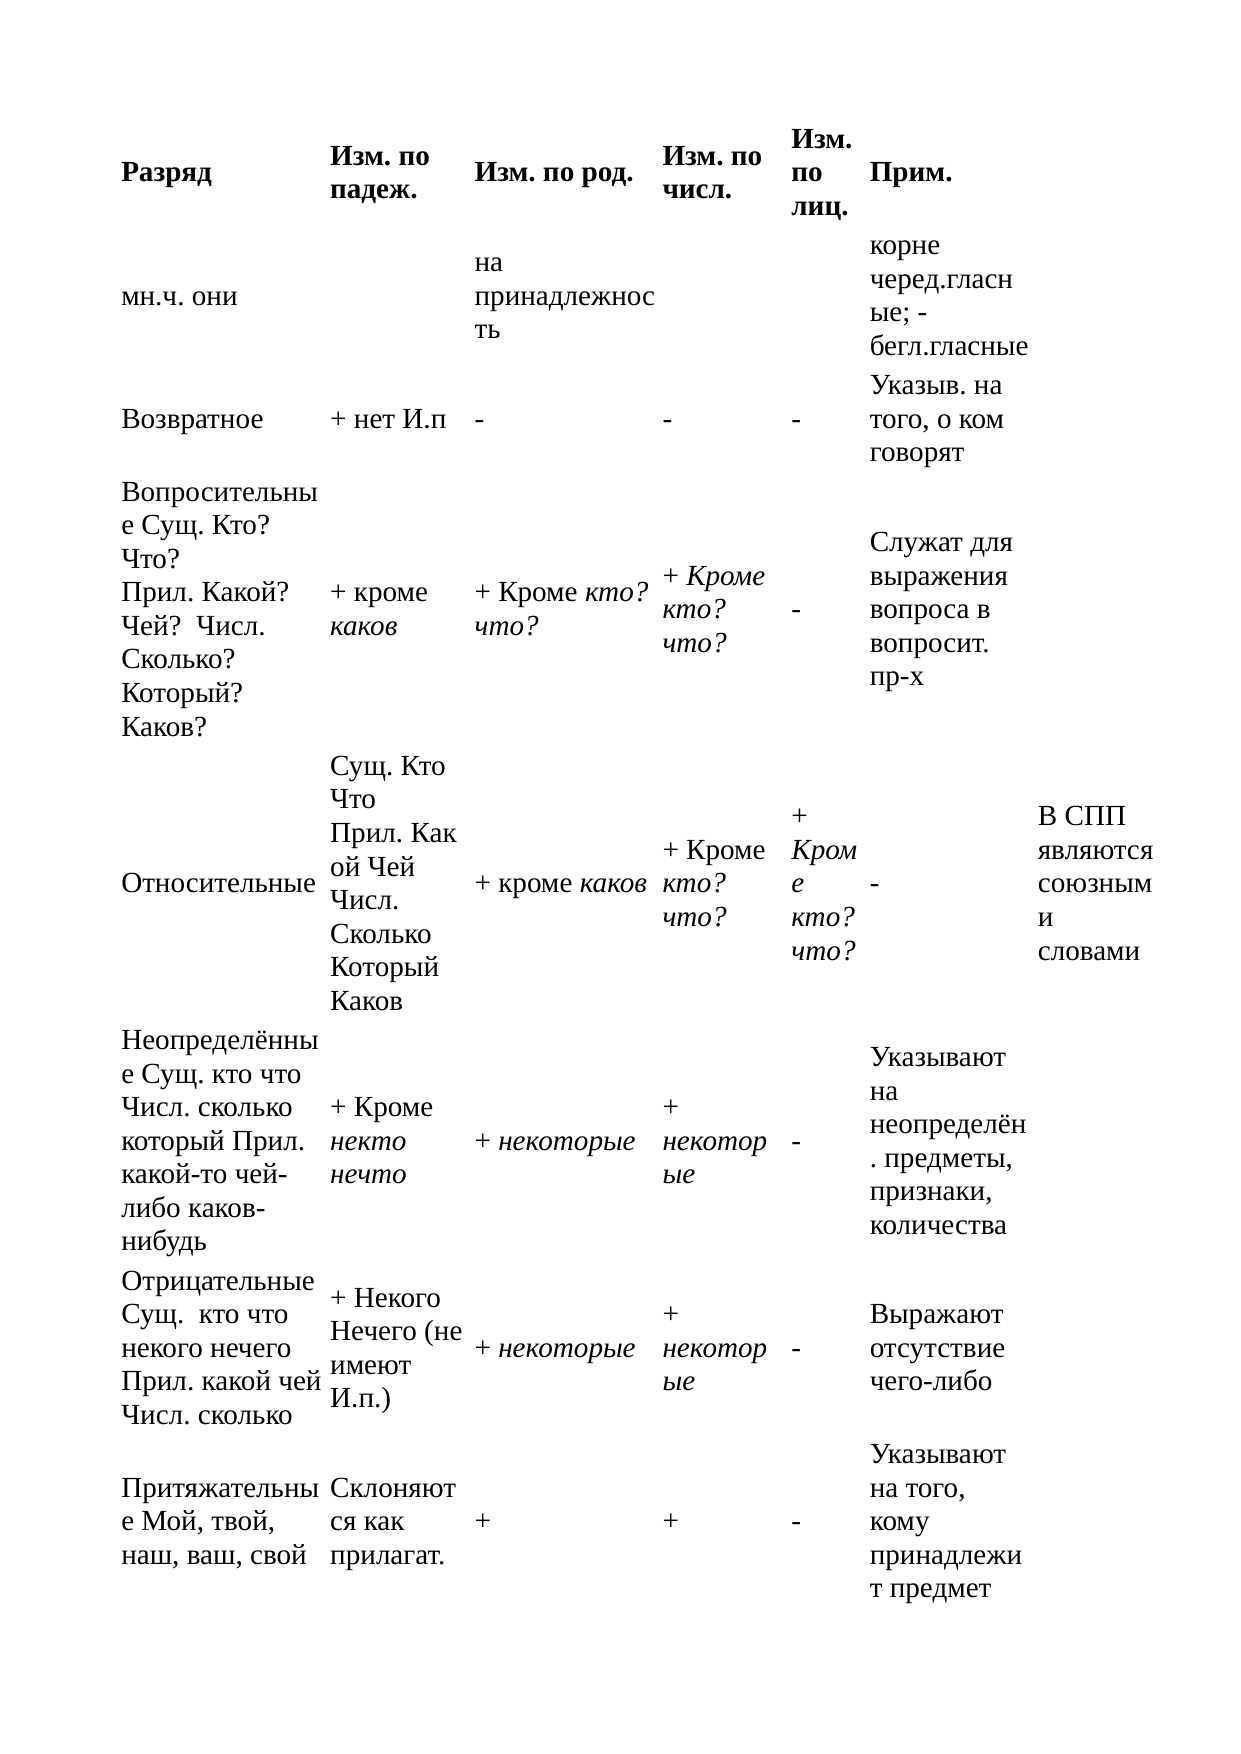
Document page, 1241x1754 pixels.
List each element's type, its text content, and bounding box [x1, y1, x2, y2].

table_cell + Кроме кто? что? [659, 471, 788, 745]
table_cell - [788, 365, 867, 471]
table_header Изм. по род. [471, 118, 659, 224]
table_cell [1035, 1260, 1162, 1433]
table_cell + [659, 1434, 788, 1607]
table_cell - [788, 1019, 867, 1260]
table_cell Вопросительные Сущ. Кто? Что? Прил. Какой? Чей? Числ. Сколько? Который? Каков? [118, 471, 327, 745]
table_cell - [471, 365, 659, 471]
table_cell [1035, 471, 1162, 745]
table_cell + некоторые [659, 1019, 788, 1260]
table_cell + кроме каков [471, 745, 659, 1019]
table_cell Указывают на того, кому принадлежит предмет [867, 1434, 1035, 1607]
table_header Разряд [118, 118, 327, 224]
table_cell + некоторые [659, 1260, 788, 1433]
table_cell [1035, 365, 1162, 471]
table_cell + Кроме некто нечто [327, 1019, 471, 1260]
table_cell [788, 225, 867, 364]
table_cell - [788, 471, 867, 745]
table_cell + [471, 1434, 659, 1607]
table_cell + Кроме кто? что? [659, 745, 788, 1019]
table_cell мн.ч. они [118, 225, 327, 364]
table_header Изм. по падеж. [327, 118, 471, 224]
table_cell [659, 225, 788, 364]
table_header [1035, 118, 1162, 224]
table_cell Отрицательные Сущ. кто что некого нечего Прил. какой чей Числ. сколько [118, 1260, 327, 1433]
table_cell на принадлежность [471, 225, 659, 364]
table_cell [1035, 225, 1162, 364]
table_cell [1035, 1019, 1162, 1260]
table_cell + кроме каков [327, 471, 471, 745]
table_cell Указыв. на того, о ком говорят [867, 365, 1035, 471]
table_cell + некоторые [471, 1260, 659, 1433]
table_cell корне черед.гласные; -бегл.гласные [867, 225, 1035, 364]
table_cell - [788, 1434, 867, 1607]
table_cell Склоняются как прилагат. [327, 1434, 471, 1607]
table_cell + Кроме кто? что? [788, 745, 867, 1019]
table_cell Выражают отсутствие чего-либо [867, 1260, 1035, 1433]
table_cell + нет И.п [327, 365, 471, 471]
table_cell + некоторые [471, 1019, 659, 1260]
table_cell Указывают на неопределён. предметы, признаки, количества [867, 1019, 1035, 1260]
table_cell - [788, 1260, 867, 1433]
table_cell [327, 225, 471, 364]
table_header Изм. по лиц. [788, 118, 867, 224]
table_cell + Кроме кто? что? [471, 471, 659, 745]
table_cell Возвратное [118, 365, 327, 471]
table_cell Сущ. Кто Что Прил. Какой Чей Числ. Сколько Который Каков [327, 745, 471, 1019]
table_cell Относительные [118, 745, 327, 1019]
table_cell Служат для выражения вопроса в вопросит. пр-х [867, 471, 1035, 745]
table_cell В СПП являются союзными словами [1035, 745, 1162, 1019]
table_cell Притяжательные Мой, твой, наш, ваш, свой [118, 1434, 327, 1607]
table_cell [1035, 1434, 1162, 1607]
table_cell + Некого Нечего (не имеют И.п.) [327, 1260, 471, 1433]
table_header Прим. [867, 118, 1035, 224]
table_cell - [867, 745, 1035, 1019]
table_header Изм. по числ. [659, 118, 788, 224]
table_cell Неопределённые Сущ. кто что Числ. сколько который Прил. какой-то чей-либо каков-нибудь [118, 1019, 327, 1260]
table_cell - [659, 365, 788, 471]
